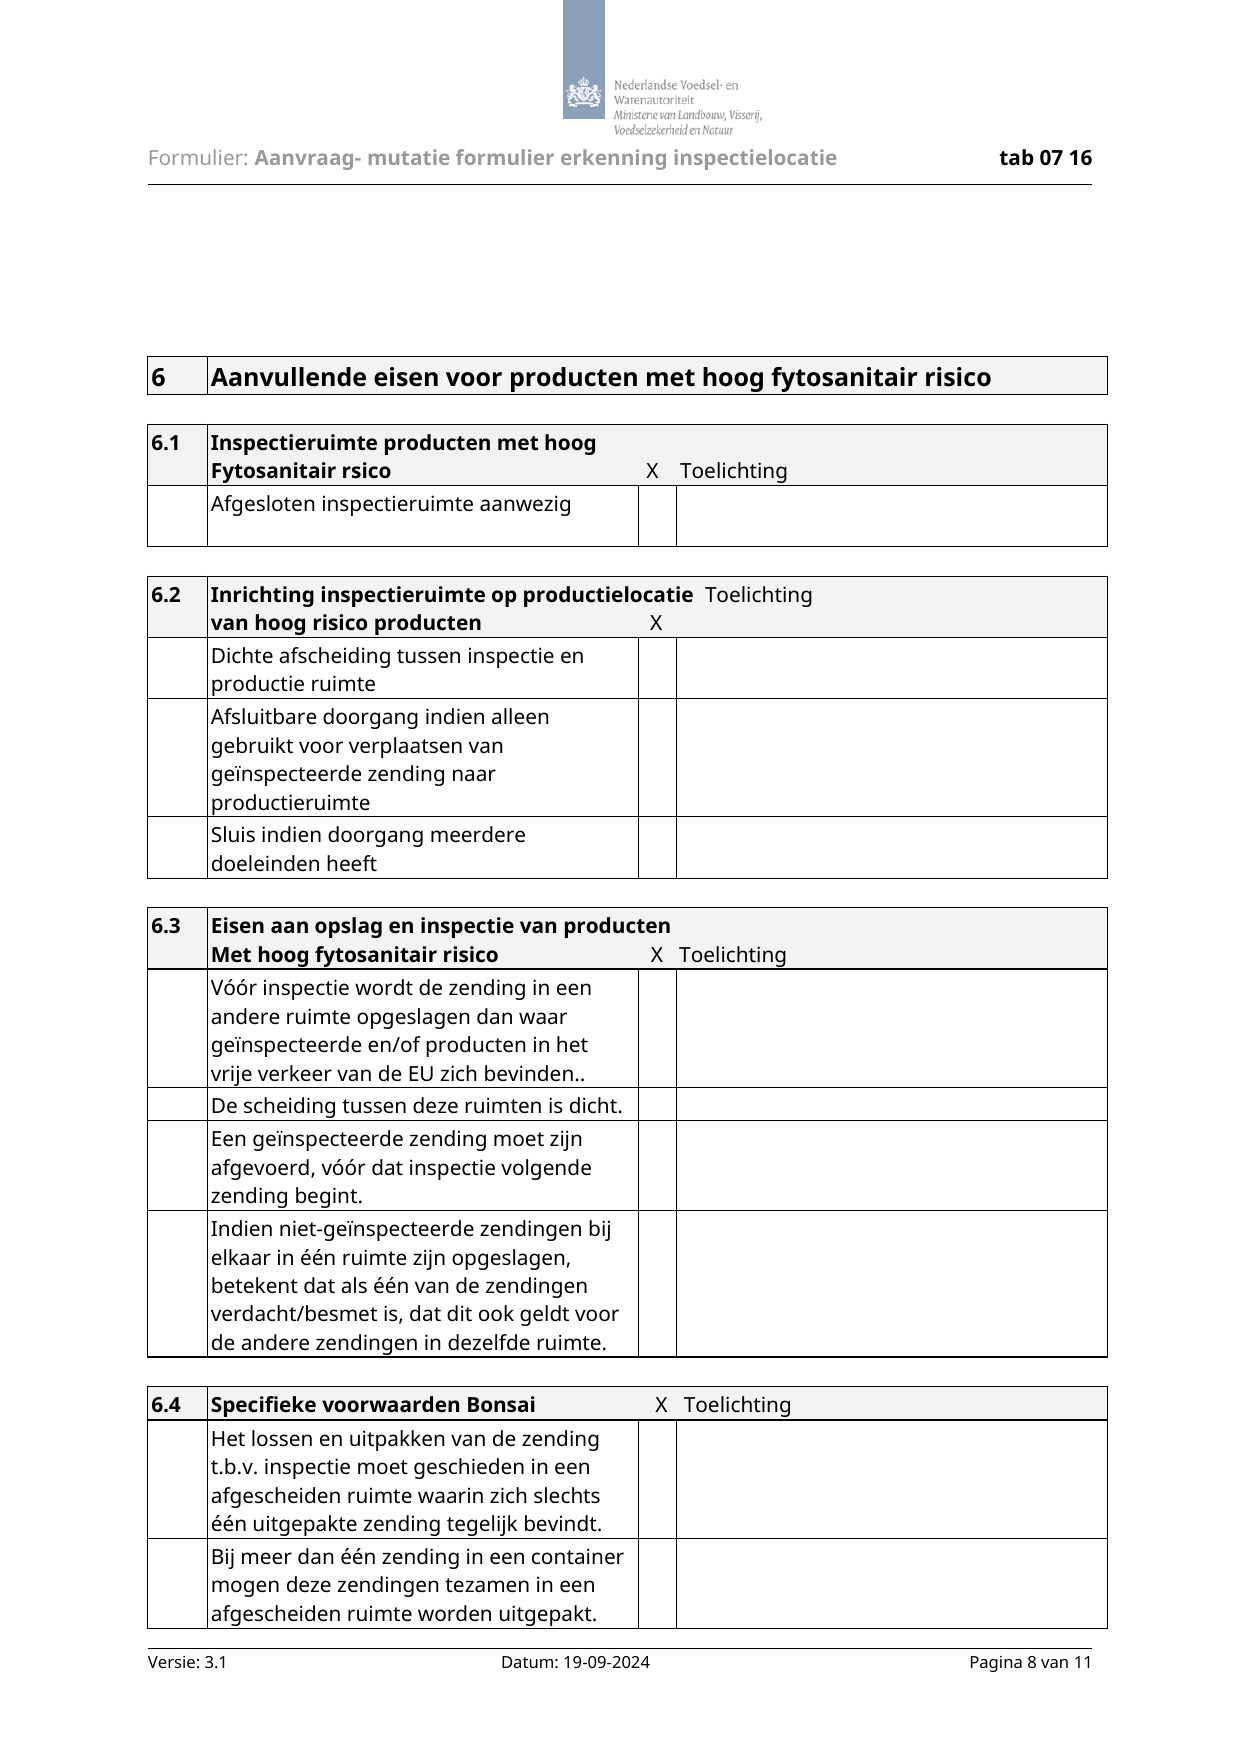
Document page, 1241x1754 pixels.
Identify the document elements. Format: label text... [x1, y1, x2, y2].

table_header [639, 638, 676, 698]
table_header [677, 1421, 1107, 1538]
table_cell [677, 1088, 1107, 1120]
table_cell [677, 1121, 1107, 1210]
table_cell Bij meer dan één zending in een container mogen deze zendingen tezamen in een afgescheiden ruimte worden uitgepakt. [208, 1539, 638, 1627]
table_cell [639, 1121, 676, 1210]
table_header [677, 970, 1107, 1087]
table_header Specifieke voorwaarden Bonsai X Toelichting [208, 1387, 1107, 1419]
table_cell [148, 1211, 207, 1356]
table_cell Afsluitbare doorgang indien alleen gebruikt voor verplaatsen van geïnspecteerde zending naar productieruimte [208, 699, 638, 816]
table_cell [148, 486, 207, 546]
table_header 6.4 [148, 1387, 207, 1419]
table_cell [148, 1539, 207, 1627]
table_cell [677, 486, 1107, 546]
table_header Het lossen en uitpakken van de zending t.b.v. inspectie moet geschieden in een afgescheiden ruimte waarin zich slechts één uitgepakte zending tegelijk bevindt. [208, 1421, 638, 1538]
table_cell [639, 1539, 676, 1627]
table_header Eisen aan opslag en inspectie van producten Met hoog fytosanitair risico X Toelichting [208, 908, 1107, 968]
table_header 6 [148, 357, 207, 394]
table_header Dichte afscheiding tussen inspectie en productie ruimte [208, 638, 638, 698]
table_header 6.1 [148, 425, 207, 485]
table_cell [639, 699, 676, 816]
table_cell Indien niet-geïnspecteerde zendingen bij elkaar in één ruimte zijn opgeslagen, betekent dat als één van de zendingen verdacht/besmet is, dat dit ook geldt voor de andere zendingen in dezelfde ruimte. [208, 1211, 638, 1356]
table_header 6.3 [148, 908, 207, 968]
table_cell [148, 1121, 207, 1210]
table_header [148, 638, 207, 698]
table_cell De scheiding tussen deze ruimten is dicht. [208, 1088, 638, 1120]
table_cell [148, 1088, 207, 1120]
table_header 6.2 [148, 577, 207, 637]
table_header [639, 970, 676, 1087]
table_cell [148, 817, 207, 877]
table_header [639, 1421, 676, 1538]
table_cell Een geïnspecteerde zending moet zijn afgevoerd, vóór dat inspectie volgende zending begint. [208, 1121, 638, 1210]
table_cell [639, 486, 676, 546]
table_header Inrichting inspectieruimte op productielocatie Toelichting van hoog risico producten X [208, 577, 1107, 637]
table_header Inspectieruimte producten met hoog Fytosanitair rsico X Toelichting [208, 425, 1107, 485]
table_cell Afgesloten inspectieruimte aanwezig [208, 486, 638, 546]
table_header [148, 970, 207, 1087]
table_header Vóór inspectie wordt de zending in een andere ruimte opgeslagen dan waar geïnspecteerde en/of producten in het vrije verkeer van de EU zich bevinden.. [208, 970, 638, 1087]
table_cell [639, 1211, 676, 1356]
table_cell [677, 699, 1107, 816]
table_cell Sluis indien doorgang meerdere doeleinden heeft [208, 817, 638, 877]
table_header [677, 638, 1107, 698]
table_header [148, 1421, 207, 1538]
table_cell [148, 699, 207, 816]
table_header Aanvullende eisen voor producten met hoog fytosanitair risico [208, 357, 1107, 394]
table_cell [639, 817, 676, 877]
table_cell [677, 1539, 1107, 1627]
table_cell [677, 817, 1107, 877]
table_cell [677, 1211, 1107, 1356]
table_cell [639, 1088, 676, 1120]
